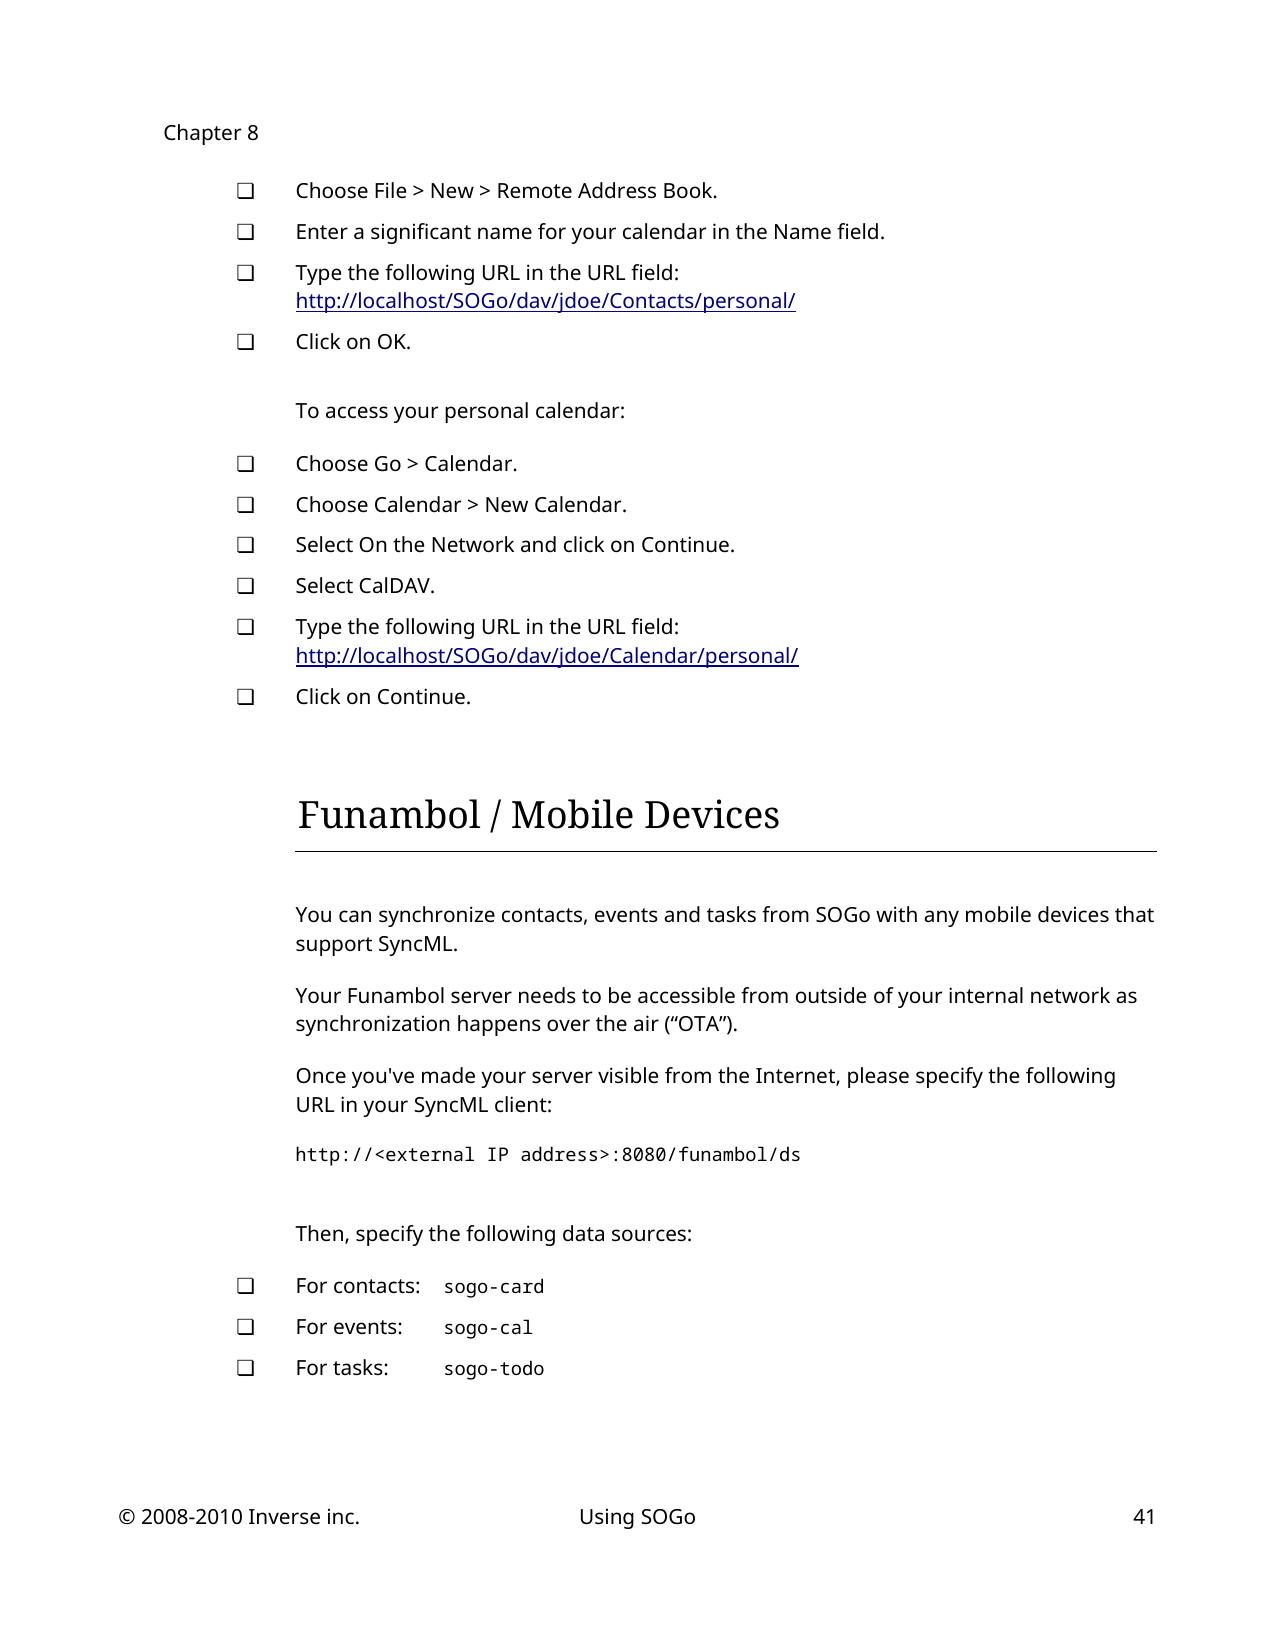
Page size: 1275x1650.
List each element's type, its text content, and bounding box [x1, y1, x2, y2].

list ❏ Choose Calendar > New Calendar. [236, 490, 1157, 518]
list ❏ For contacts: sogo-card [236, 1271, 1157, 1300]
list ❏ Select On the Network and click on Continue. [236, 531, 1157, 559]
text http://<external IP address>:8080/funambol/ds [295, 1142, 1157, 1167]
list ❏ Choose File > New > Remote Address Book. [236, 176, 1157, 204]
list ❏ Select CalDAV. [236, 572, 1157, 600]
list ❏ Click on Continue. [236, 682, 1157, 710]
list ❏ Type the following URL in the URL field: http://localhost/SOGo/dav/jdoe/Calendar/personal/ [236, 612, 1157, 669]
text Your Funambol server needs to be accessible from outside of your internal network as synchronization happens over the air (“OTA”). [295, 981, 1157, 1038]
text Then, specify the following data sources: [295, 1219, 1157, 1248]
text You can synchronize contacts, events and tasks from SOGo with any mobile devices that support SyncML. [295, 900, 1157, 957]
list ❏ Enter a significant name for your calendar in the Name field. [236, 217, 1157, 245]
list ❏ Choose Go > Calendar. [236, 449, 1157, 477]
subtitle Funambol / Mobile Devices [295, 788, 1157, 851]
text Once you've made your server visible from the Internet, please specify the following URL in your SyncML client: [295, 1061, 1157, 1118]
list ❏ Type the following URL in the URL field: http://localhost/SOGo/dav/jdoe/Contacts/personal/ [236, 258, 1157, 315]
text To access your personal calendar: [295, 397, 1157, 425]
list ❏ For events: sogo-cal [236, 1312, 1157, 1341]
list ❏ Click on OK. [236, 327, 1157, 384]
list ❏ For tasks: sogo-todo [236, 1353, 1157, 1382]
